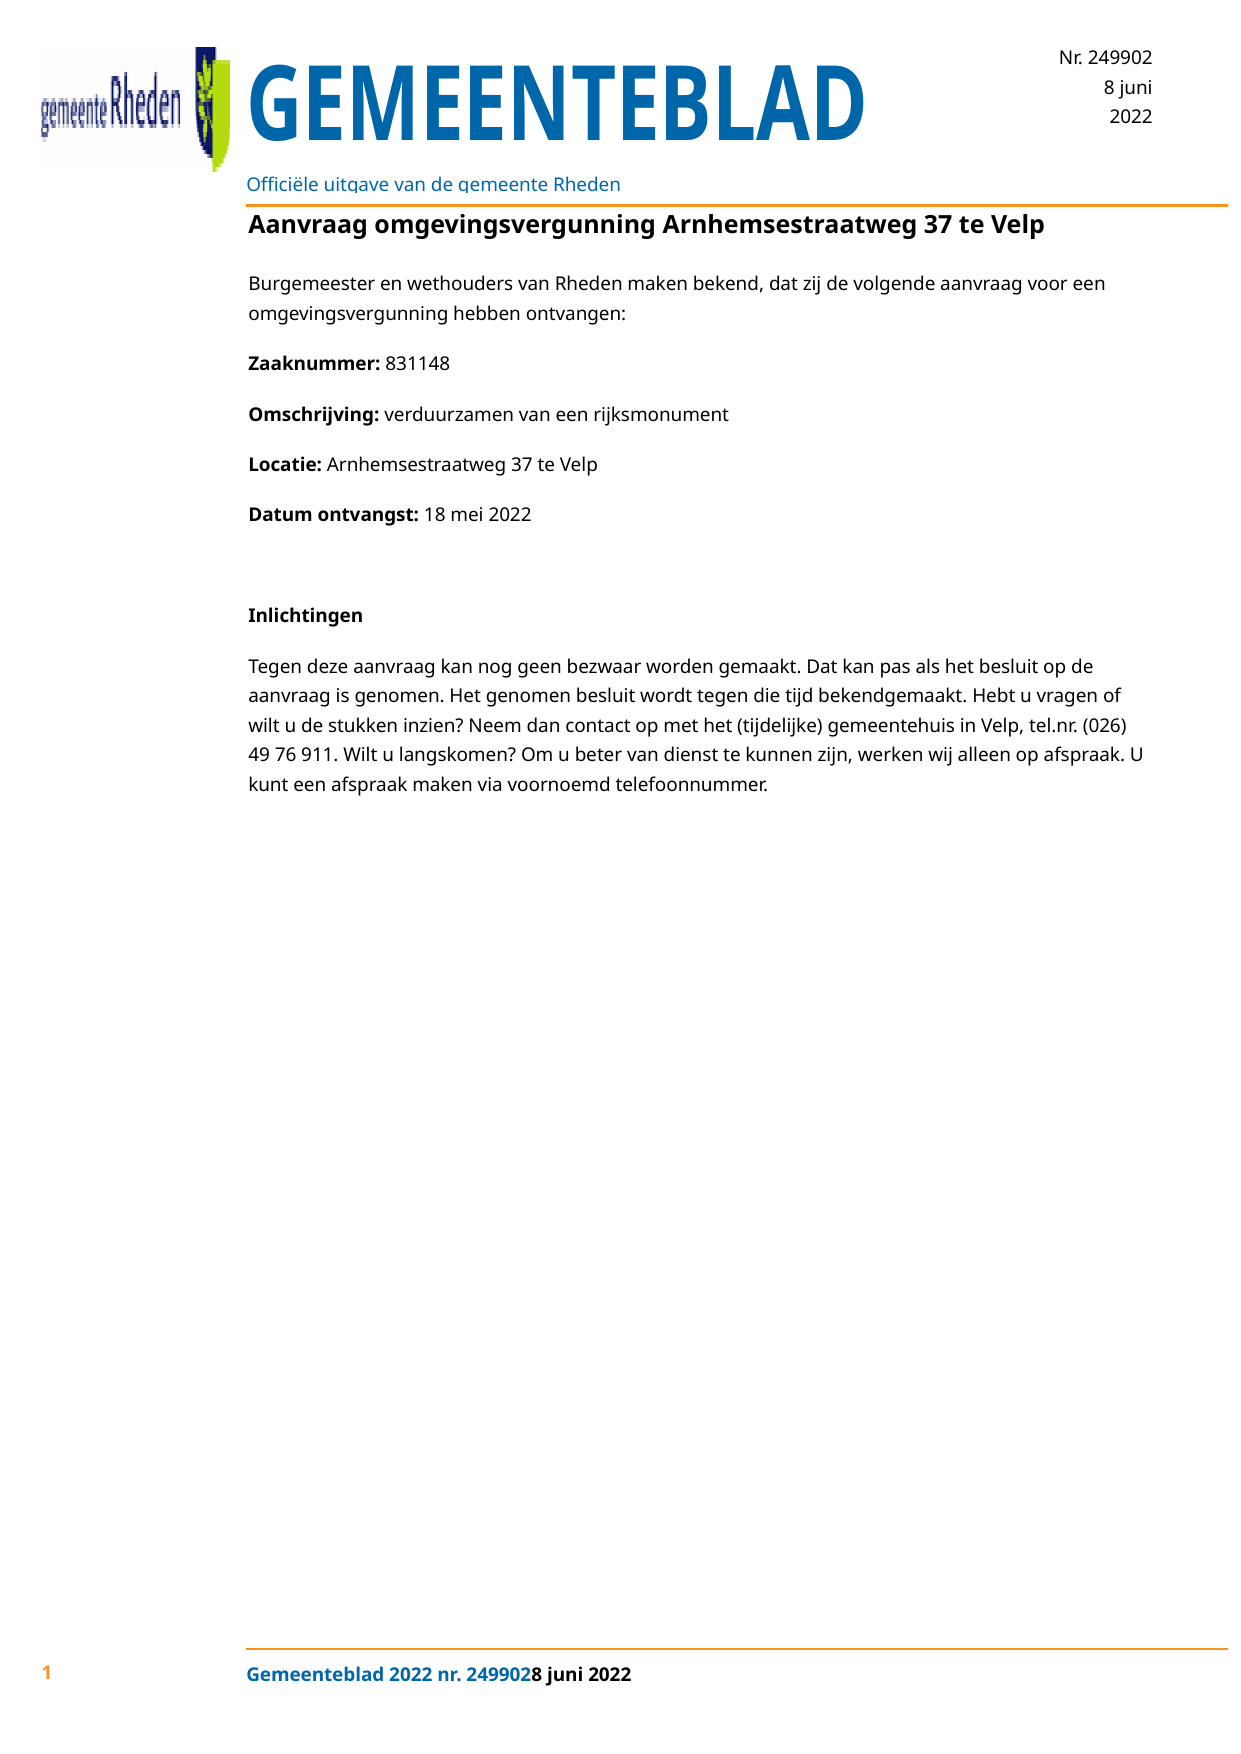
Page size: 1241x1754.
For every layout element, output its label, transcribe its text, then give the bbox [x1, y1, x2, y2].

text Omschrijving: verduurzamen van een rijksmonument [248, 401, 1152, 426]
text Tegen deze aanvraag kan nog geen bezwaar worden gemaakt. Dat kan pas als het besluit op de aanvraag is genomen. Het genomen besluit wordt tegen die tijd bekendgemaakt. Hebt u vragen of wilt u de stukken inzien? Neem dan contact op met het (tijdelijke) gemeentehuis in Velp, tel.nr. (026) 49 76 911. Wilt u langskomen? Om u beter van dienst te kunnen zijn, werken wij alleen op afspraak. U kunt een afspraak maken via voornoemd telefoonnummer. [248, 653, 1152, 797]
text Burgemeester en wethouders van Rheden maken bekend, dat zij de volgende aanvraag voor een omgevingsvergunning hebben ontvangen: [248, 270, 1152, 326]
picture [41, 47, 231, 172]
text Zaaknummer: 831148 [248, 350, 1152, 376]
text Datum ontvangst: 18 mei 2022 [248, 502, 1152, 527]
text Aanvraag omgevingsvergunning Arnhemsestraatweg 37 te Velp [248, 207, 1152, 241]
text Locatie: Arnhemsestraatweg 37 te Velp [248, 451, 1152, 477]
text Inlichtingen [248, 602, 1152, 628]
